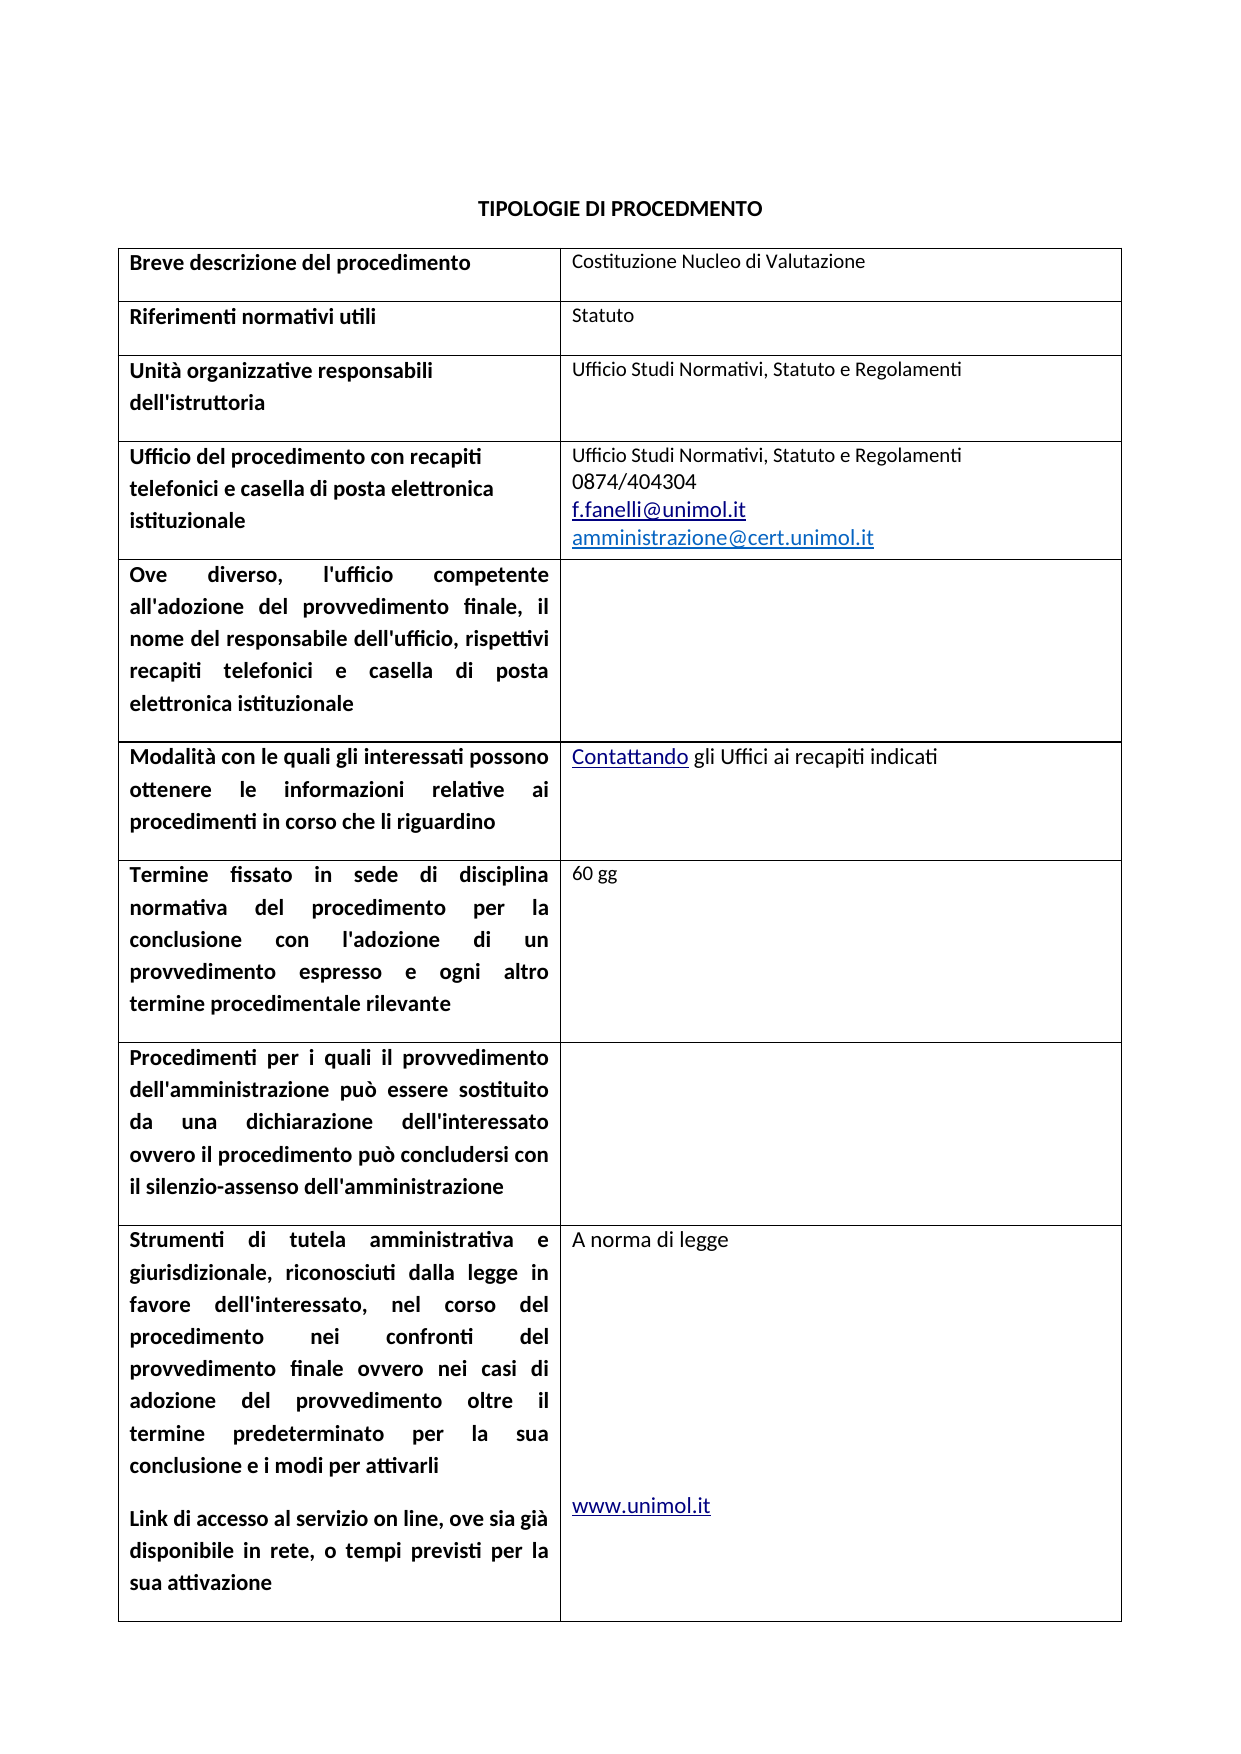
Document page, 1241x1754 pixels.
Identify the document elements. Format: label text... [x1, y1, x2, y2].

table_cell Ufficio del procedimento con recapiti telefonici e casella di posta elettronica istituzionale [119, 442, 560, 559]
table_cell A norma di legge www.unimol.it [561, 1226, 1121, 1621]
table_cell Unità organizzative responsabili dell'istruttoria [119, 356, 560, 441]
table_cell Riferimenti normativi utili [119, 302, 560, 355]
table_cell Statuto [561, 302, 1121, 355]
table_cell Ove diverso, l'ufficio competente all'adozione del provvedimento finale, il nome del responsabile dell'ufficio, rispettivi recapiti telefonici e casella di posta elettronica istituzionale [119, 560, 560, 741]
table_cell Ufficio Studi Normativi, Statuto e Regolamenti [561, 356, 1121, 441]
table_cell Termine fissato in sede di disciplina normativa del procedimento per la conclusione con l'adozione di un provvedimento espresso e ogni altro termine procedimentale rilevante [119, 861, 560, 1042]
table_cell 60 gg [561, 861, 1121, 1042]
table_cell Contattando gli Uffici ai recapiti indicati [561, 743, 1121, 859]
table_cell [561, 560, 1121, 741]
table_cell Modalità con le quali gli interessati possono ottenere le informazioni relative ai procedimenti in corso che li riguardino [119, 743, 560, 859]
table_cell Strumenti di tutela amministrativa e giurisdizionale, riconosciuti dalla legge in favore dell'interessato, nel corso del procedimento nei confronti del provvedimento finale ovvero nei casi di adozione del provvedimento oltre il termine predeterminato per la sua conclusione e i modi per attivarli Link di accesso al servizio on line, ove sia già disponibile in rete, o tempi previsti per la sua attivazione [119, 1226, 560, 1621]
table_cell [561, 1043, 1121, 1224]
table_cell Procedimenti per i quali il provvedimento dell'amministrazione può essere sostituito da una dichiarazione dell'interessato ovvero il procedimento può concludersi con il silenzio-assenso dell'amministrazione [119, 1043, 560, 1224]
text TIPOLOGIE DI PROCEDMENTO [118, 194, 1122, 222]
table_header Costituzione Nucleo di Valutazione [561, 249, 1121, 301]
table_header Breve descrizione del procedimento [119, 249, 560, 301]
table_cell Ufficio Studi Normativi, Statuto e Regolamenti 0874/404304 f.fanelli@unimol.it amministrazione@cert.unimol.it [561, 442, 1121, 559]
